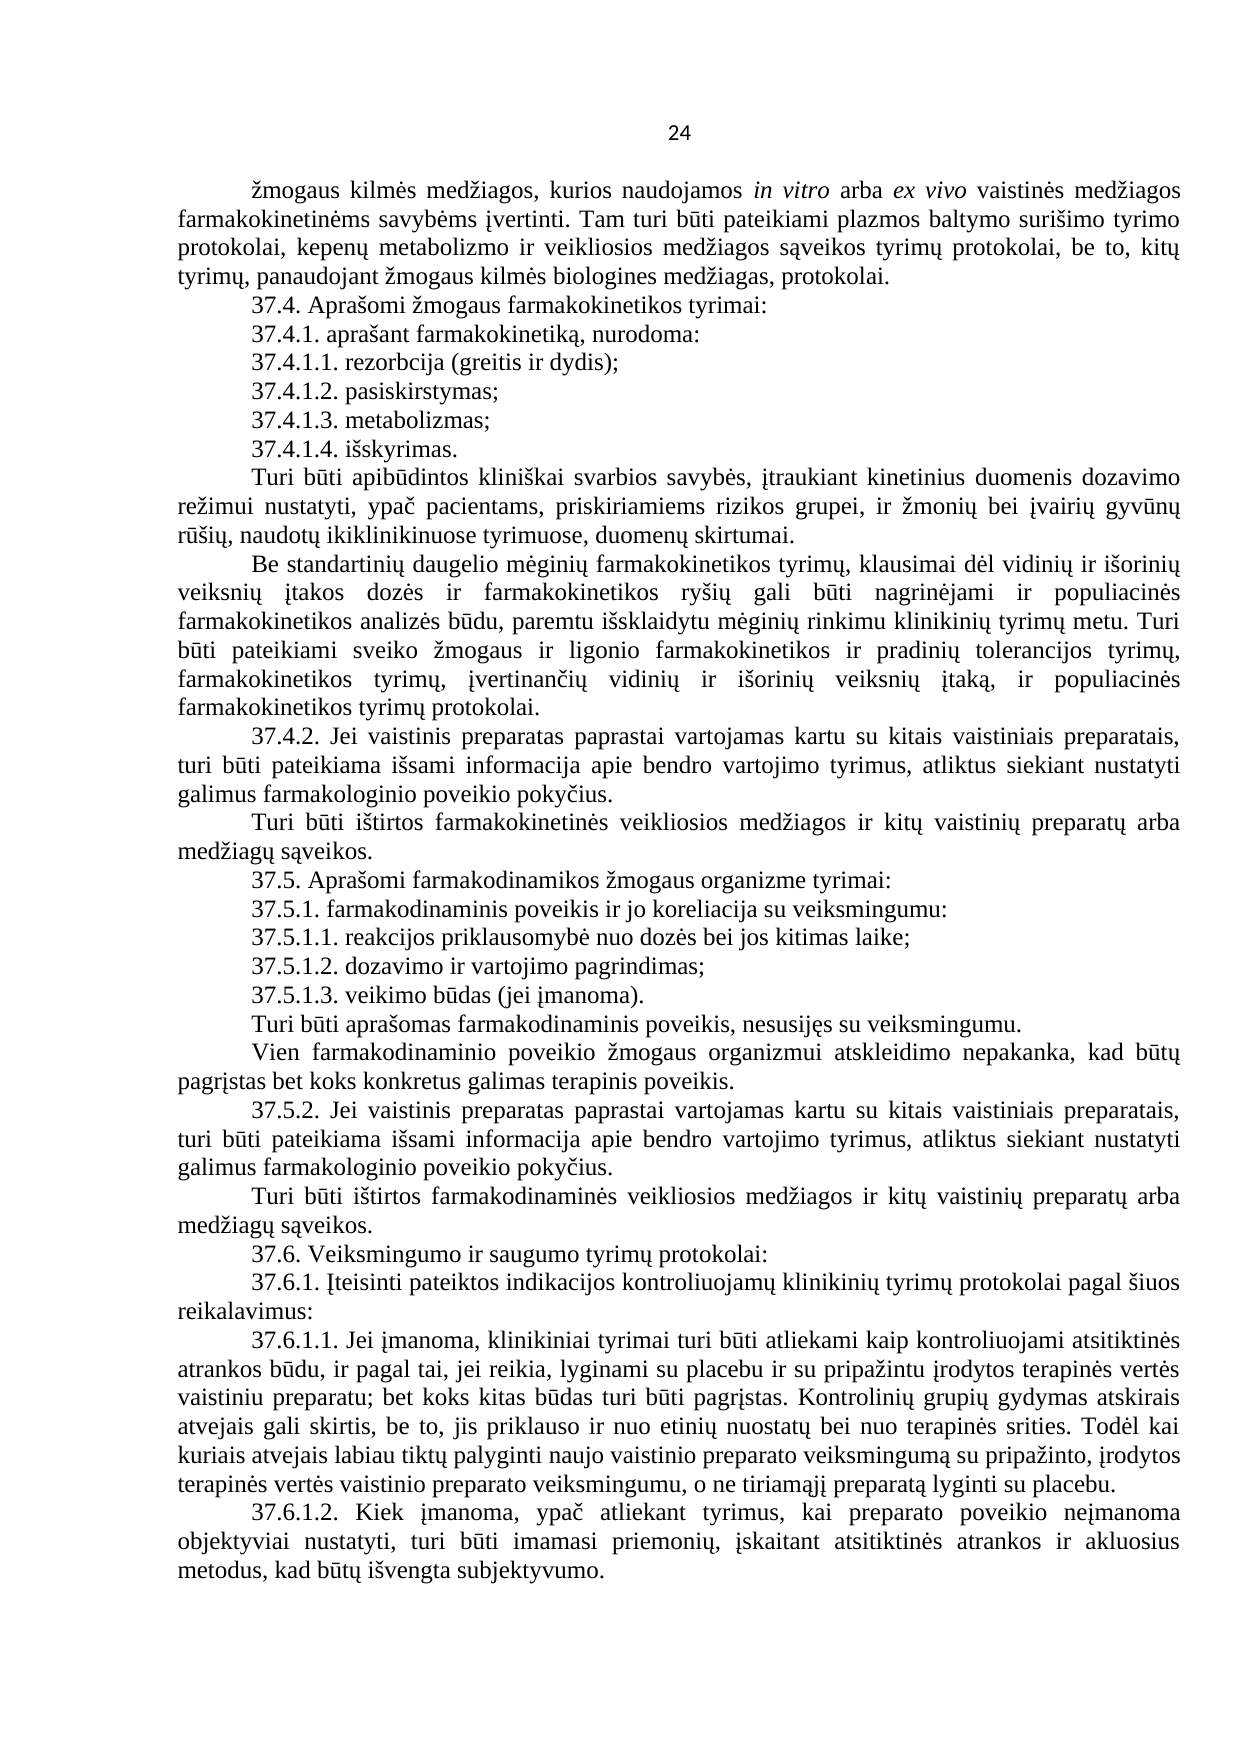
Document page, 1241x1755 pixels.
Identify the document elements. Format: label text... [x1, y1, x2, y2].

text 37.6.1.1. Jei įmanoma, klinikiniai tyrimai turi būti atliekami kaip kontroliuojami atsitiktinės atrankos būdu, ir pagal tai, jei reikia, lyginami su placebu ir su pripažintu įrodytos terapinės vertės vaistiniu preparatu; bet koks kitas būdas turi būti pagrįstas. Kontrolinių grupių gydymas atskirais atvejais gali skirtis, be to, jis priklauso ir nuo etinių nuostatų bei nuo terapinės srities. Todėl kai kuriais atvejais labiau tiktų palyginti naujo vaistinio preparato veiksmingumą su pripažinto, įrodytos terapinės vertės vaistinio preparato veiksmingumu, o ne tiriamąjį preparatą lyginti su placebu. [177, 1325, 1181, 1497]
text 37.5.2. Jei vaistinis preparatas paprastai vartojamas kartu su kitais vaistiniais preparatais, turi būti pateikiama išsami informacija apie bendro vartojimo tyrimus, atliktus siekiant nustatyti galimus farmakologinio poveikio pokyčius. [177, 1095, 1181, 1181]
text Be standartinių daugelio mėginių farmakokinetikos tyrimų, klausimai dėl vidinių ir išorinių veiksnių įtakos dozės ir farmakokinetikos ryšių gali būti nagrinėjami ir populiacinės farmakokinetikos analizės būdu, paremtu išsklaidytu mėginių rinkimu klinikinių tyrimų metu. Turi būti pateikiami sveiko žmogaus ir ligonio farmakokinetikos ir pradinių tolerancijos tyrimų, farmakokinetikos tyrimų, įvertinančių vidinių ir išorinių veiksnių įtaką, ir populiacinės farmakokinetikos tyrimų protokolai. [177, 549, 1181, 721]
text Turi būti ištirtos farmakodinaminės veikliosios medžiagos ir kitų vaistinių preparatų arba medžiagų sąveikos. [177, 1181, 1181, 1239]
text 37.4.1.1. rezorbcija (greitis ir dydis); [177, 347, 1181, 376]
text Turi būti ištirtos farmakokinetinės veikliosios medžiagos ir kitų vaistinių preparatų arba medžiagų sąveikos. [177, 807, 1181, 865]
text 37.5.1. farmakodinaminis poveikis ir jo koreliacija su veiksmingumu: [177, 894, 1181, 922]
text 37.6.1.2. Kiek įmanoma, ypač atliekant tyrimus, kai preparato poveikio neįmanoma objektyviai nustatyti, turi būti imamasi priemonių, įskaitant atsitiktinės atrankos ir akluosius metodus, kad būtų išvengta subjektyvumo. [177, 1497, 1181, 1584]
text 37.4.1. aprašant farmakokinetiką, nurodoma: [177, 319, 1181, 347]
text žmogaus kilmės medžiagos, kurios naudojamos in vitro arba ex vivo vaistinės medžiagos farmakokinetinėms savybėms įvertinti. Tam turi būti pateikiami plazmos baltymo surišimo tyrimo protokolai, kepenų metabolizmo ir veikliosios medžiagos sąveikos tyrimų protokolai, be to, kitų tyrimų, panaudojant žmogaus kilmės biologines medžiagas, protokolai. [177, 175, 1181, 290]
text 37.5. Aprašomi farmakodinamikos žmogaus organizme tyrimai: [177, 865, 1181, 894]
text 37.6.1. Įteisinti pateiktos indikacijos kontroliuojamų klinikinių tyrimų protokolai pagal šiuos reikalavimus: [177, 1267, 1181, 1325]
text Turi būti aprašomas farmakodinaminis poveikis, nesusijęs su veiksmingumu. [177, 1009, 1181, 1037]
text Vien farmakodinaminio poveikio žmogaus organizmui atskleidimo nepakanka, kad būtų pagrįstas bet koks konkretus galimas terapinis poveikis. [177, 1037, 1181, 1095]
text 37.4.1.2. pasiskirstymas; [177, 376, 1181, 405]
text 37.4. Aprašomi žmogaus farmakokinetikos tyrimai: [177, 290, 1181, 319]
text 37.4.1.3. metabolizmas; [177, 405, 1181, 434]
text 37.6. Veiksmingumo ir saugumo tyrimų protokolai: [177, 1239, 1181, 1267]
text Turi būti apibūdintos kliniškai svarbios savybės, įtraukiant kinetinius duomenis dozavimo režimui nustatyti, ypač pacientams, priskiriamiems rizikos grupei, ir žmonių bei įvairių gyvūnų rūšių, naudotų ikiklinikinuose tyrimuose, duomenų skirtumai. [177, 462, 1181, 549]
text 37.5.1.3. veikimo būdas (jei įmanoma). [177, 980, 1181, 1009]
text 37.4.1.4. išskyrimas. [177, 434, 1181, 462]
text 37.5.1.1. reakcijos priklausomybė nuo dozės bei jos kitimas laike; [177, 922, 1181, 951]
text 37.4.2. Jei vaistinis preparatas paprastai vartojamas kartu su kitais vaistiniais preparatais, turi būti pateikiama išsami informacija apie bendro vartojimo tyrimus, atliktus siekiant nustatyti galimus farmakologinio poveikio pokyčius. [177, 721, 1181, 807]
text 37.5.1.2. dozavimo ir vartojimo pagrindimas; [177, 951, 1181, 980]
